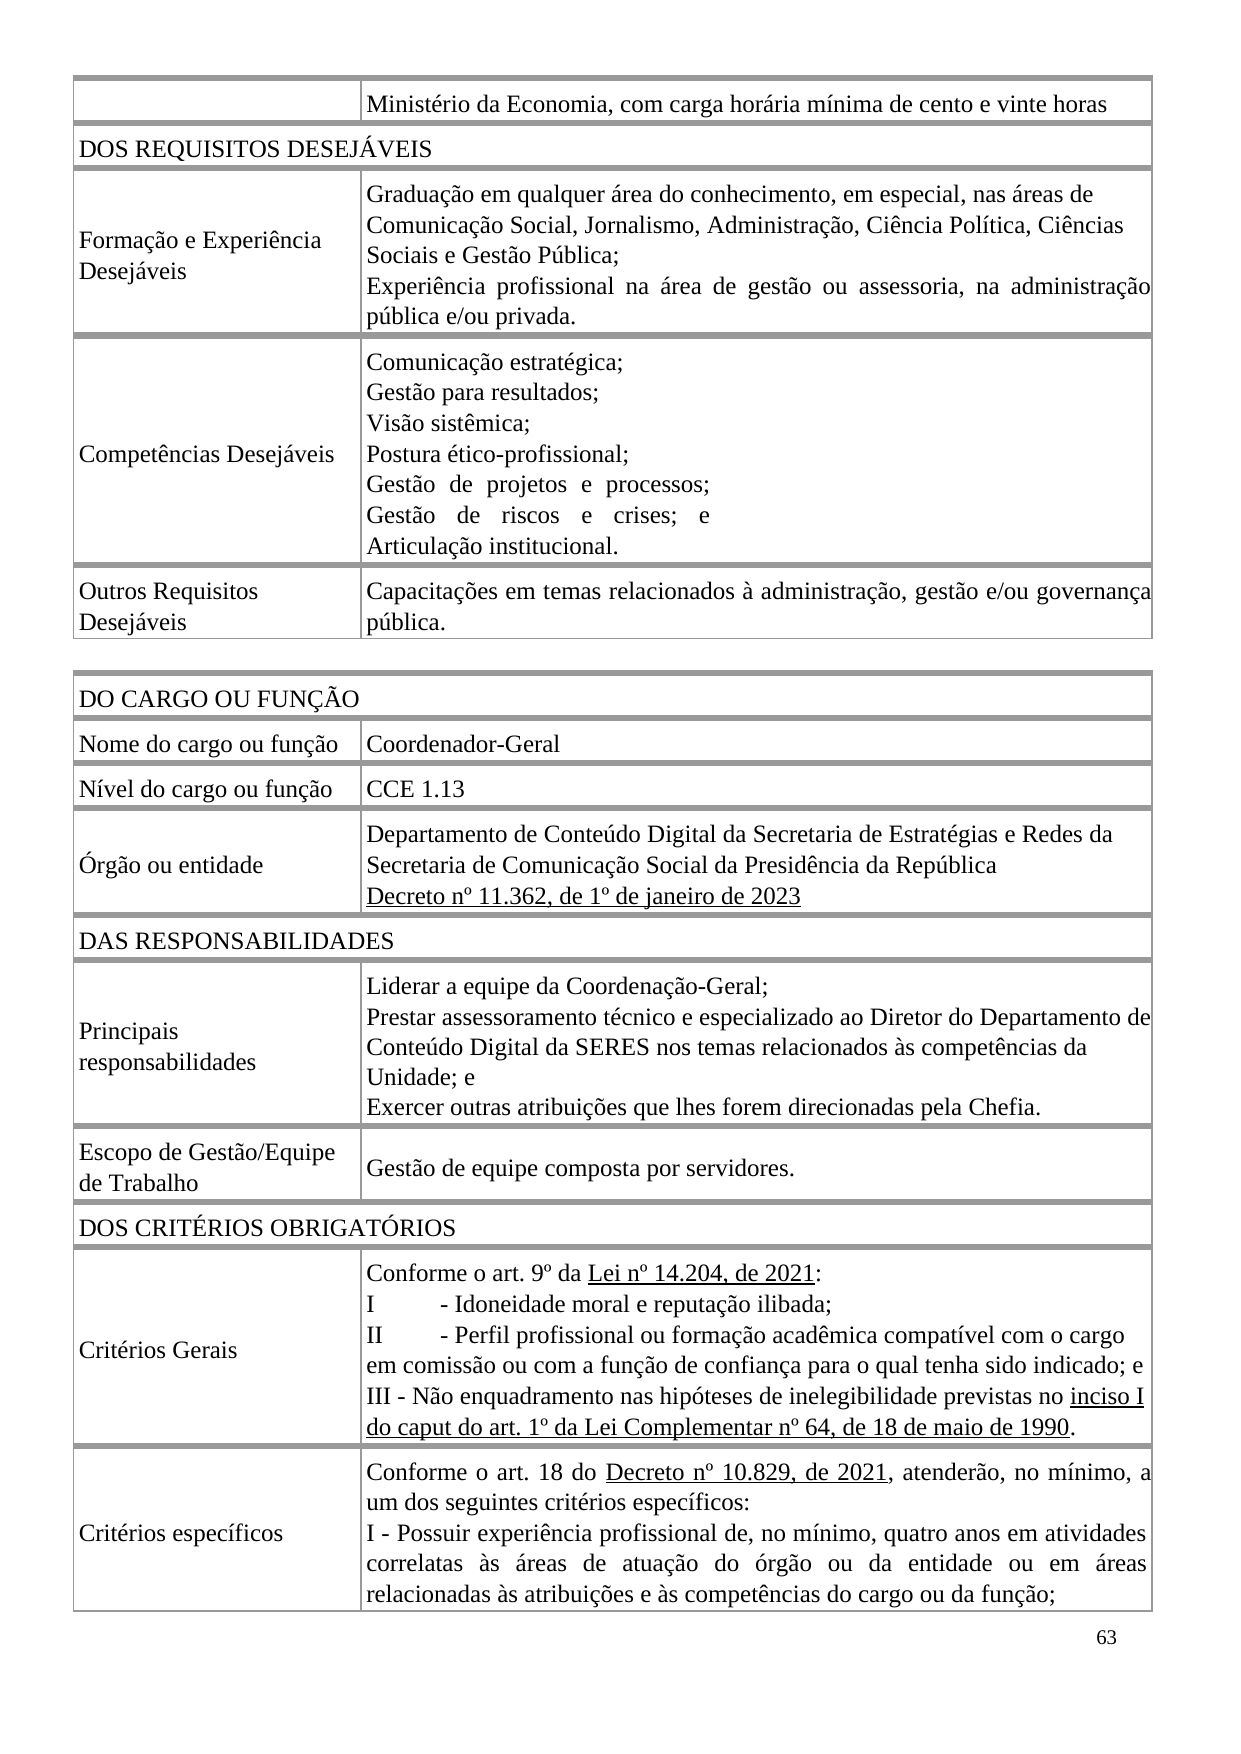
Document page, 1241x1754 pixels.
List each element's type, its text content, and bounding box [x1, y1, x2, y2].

table_cell Capacitações em temas relacionados à administração, gestão e/ou governança pública. [362, 568, 1151, 637]
table_cell Escopo de Gestão/Equipe de Trabalho [74, 1129, 360, 1199]
table_cell Formação e Experiência Desejáveis [74, 171, 360, 332]
table_cell Critérios específicos [74, 1449, 360, 1610]
table_cell CCE 1.13 [362, 766, 1151, 805]
table_cell Liderar a equipe da Coordenação-Geral; Prestar assessoramento técnico e especializado ao Diretor do Departamento de Conteúdo Digital da SERES nos temas relacionados às competências da Unidade; e Exercer outras atribuições que lhes forem direcionadas pela Chefia. [362, 963, 1151, 1123]
table_cell Principais responsabilidades [74, 963, 360, 1123]
table_cell DOS CRITÉRIOS OBRIGATÓRIOS [74, 1205, 1151, 1244]
table_cell Coordenador-Geral [362, 721, 1151, 760]
table_cell Conforme o art. 18 do Decreto nº 10.829, de 2021, atenderão, no mínimo, a um dos seguintes critérios específicos: I - Possuir experiência profissional de, no mínimo, quatro anos em atividades correlatas às áreas de atuação do órgão ou da entidade ou em áreas relacionadas às atribuições e às competências do cargo ou da função; [362, 1449, 1151, 1610]
table_cell Departamento de Conteúdo Digital da Secretaria de Estratégias e Redes da Secretaria de Comunicação Social da Presidência da República Decreto nº 11.362, de 1º de janeiro de 2023 [362, 811, 1151, 912]
table_cell Graduação em qualquer área do conhecimento, em especial, nas áreas de Comunicação Social, Jornalismo, Administração, Ciência Política, Ciências Sociais e Gestão Pública; Experiência profissional na área de gestão ou assessoria, na administração pública e/ou privada. [362, 171, 1151, 332]
table_cell DOS REQUISITOS DESEJÁVEIS [74, 126, 1151, 165]
table_cell DAS RESPONSABILIDADES [74, 918, 1151, 957]
table_cell Gestão de equipe composta por servidores. [362, 1129, 1151, 1199]
table_cell Nível do cargo ou função [74, 766, 360, 805]
table_cell Critérios Gerais [74, 1250, 360, 1443]
table_cell Ministério da Economia, com carga horária mínima de cento e vinte horas [362, 81, 1151, 120]
table_cell Competências Desejáveis [74, 339, 360, 562]
table_cell Comunicação estratégica; Gestão para resultados; Visão sistêmica; Postura ético-profissional; Gestão de projetos e processos; Gestão de riscos e crises; e Articulação institucional. [362, 339, 1151, 562]
table_cell [74, 81, 360, 120]
table_cell Nome do cargo ou função [74, 721, 360, 760]
table_cell Órgão ou entidade [74, 811, 360, 912]
table_cell Conforme o art. 9º da Lei nº 14.204, de 2021: - Idoneidade moral e reputação ilibada; - Perfil profissional ou formação acadêmica compatível com o cargo em comissão ou com a função de confiança para o qual tenha sido indicado; e III - Não enquadramento nas hipóteses de inelegibilidade previstas no inciso I do caput do art. 1º da Lei Complementar nº 64, de 18 de maio de 1990. [362, 1250, 1151, 1443]
table_cell Outros Requisitos Desejáveis [74, 568, 360, 637]
table_header DO CARGO OU FUNÇÃO [74, 676, 1151, 715]
